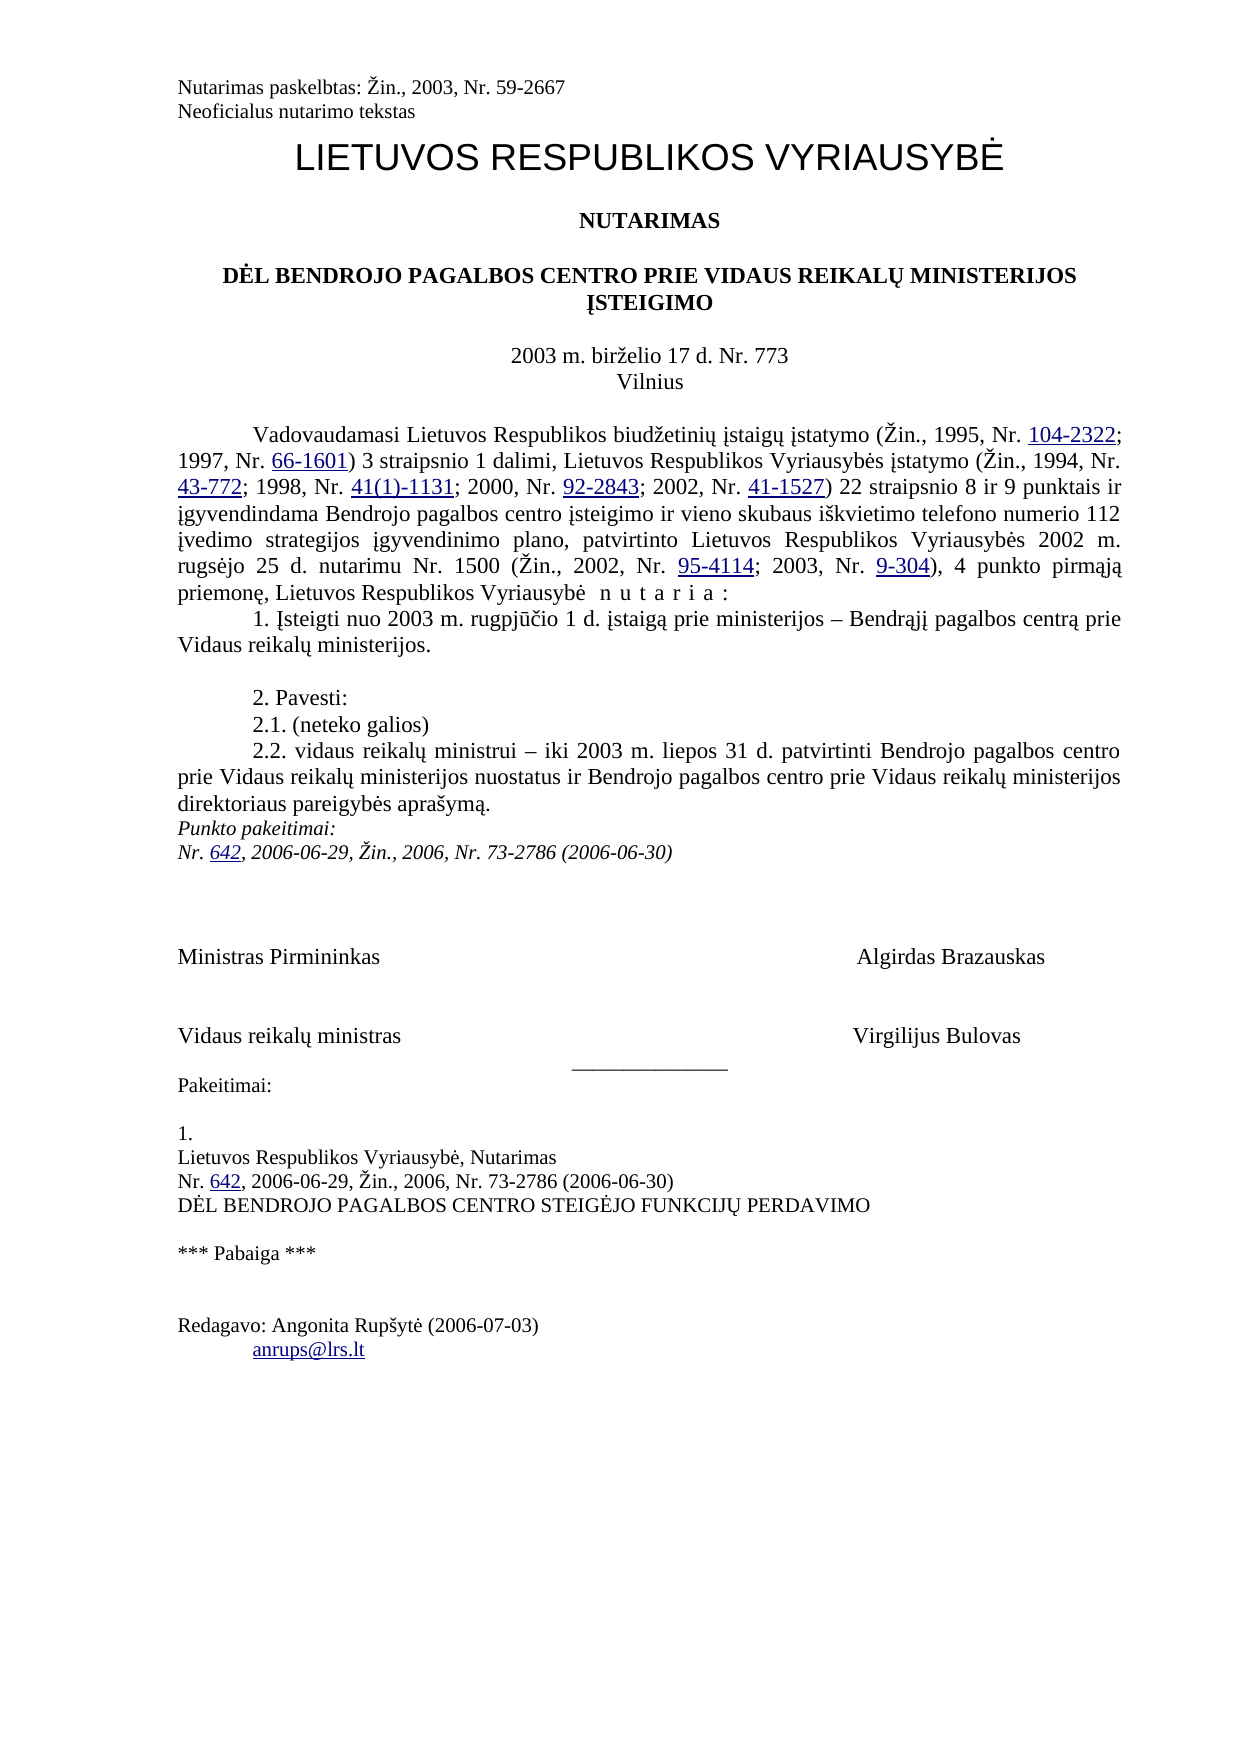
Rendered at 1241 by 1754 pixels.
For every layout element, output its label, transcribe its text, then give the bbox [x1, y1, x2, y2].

text DĖL BENDROJO PAGALBOS CENTRO PRIE VIDAUS REIKALŲ MINISTERIJOS ĮSTEIGIMO [177, 263, 1122, 315]
text 1. Įsteigti nuo 2003 m. rugpjūčio 1 d. įstaigą prie ministerijos – Bendrąjį pagalbos centrą prie Vidaus reikalų ministerijos. [177, 605, 1122, 658]
text Vidaus reikalų ministras Virgilijus Bulovas [177, 1022, 1122, 1049]
text *** Pabaiga *** [177, 1241, 1122, 1265]
text Vilnius [177, 368, 1122, 394]
text _______________ [177, 1049, 1122, 1073]
text Ministras Pirmininkas Algirdas Brazauskas [177, 943, 1122, 969]
text Vadovaudamasi Lietuvos Respublikos biudžetinių įstaigų įstatymo (Žin., 1995, Nr. 104-2322; 1997, Nr. 66-1601) 3 straipsnio 1 dalimi, Lietuvos Respublikos Vyriausybės įstatymo (Žin., 1994, Nr. 43-772; 1998, Nr. 41(1)-1131; 2000, Nr. 92-2843; 2002, Nr. 41-1527) 22 straipsnio 8 ir 9 punktais ir įgyvendindama Bendrojo pagalbos centro įsteigimo ir vieno skubaus iškvietimo telefono numerio 112 įvedimo strategijos įgyvendinimo plano, patvirtinto Lietuvos Respublikos Vyriausybės 2002 m. rugsėjo 25 d. nutarimu Nr. 1500 (Žin., 2002, Nr. 95-4114; 2003, Nr. 9-304), 4 punkto pirmąją priemonę, Lietuvos Respublikos Vyriausybė nutaria: [177, 421, 1122, 605]
text Lietuvos Respublikos Vyriausybė, Nutarimas [177, 1145, 1122, 1169]
subtitle Lietuvos Respublikos Vyriausybė [177, 136, 1122, 179]
text 2. Pavesti: [177, 684, 1122, 711]
text NUTARIMAS [177, 207, 1122, 234]
text Redagavo: Angonita Rupšytė (2006-07-03) [177, 1313, 1122, 1337]
text anrups@lrs.lt [177, 1337, 1122, 1361]
text Neoficialus nutarimo tekstas [177, 99, 1122, 123]
text 2.1. (neteko galios) [177, 711, 1122, 737]
text 1. [177, 1121, 1122, 1145]
text 2003 m. birželio 17 d. Nr. 773 [177, 342, 1122, 368]
text Punkto pakeitimai: [177, 816, 1122, 840]
text DĖL BENDROJO PAGALBOS CENTRO STEIGĖJO FUNKCIJŲ PERDAVIMO [177, 1193, 1122, 1217]
text Pakeitimai: [177, 1073, 1122, 1097]
text Nr. 642, 2006-06-29, Žin., 2006, Nr. 73-2786 (2006-06-30) [177, 1169, 1122, 1193]
text Nr. 642, 2006-06-29, Žin., 2006, Nr. 73-2786 (2006-06-30) [177, 840, 1122, 864]
text 2.2. vidaus reikalų ministrui – iki 2003 m. liepos 31 d. patvirtinti Bendrojo pagalbos centro prie Vidaus reikalų ministerijos nuostatus ir Bendrojo pagalbos centro prie Vidaus reikalų ministerijos direktoriaus pareigybės aprašymą. [177, 737, 1122, 816]
text Nutarimas paskelbtas: Žin., 2003, Nr. 59-2667 [177, 75, 1122, 99]
